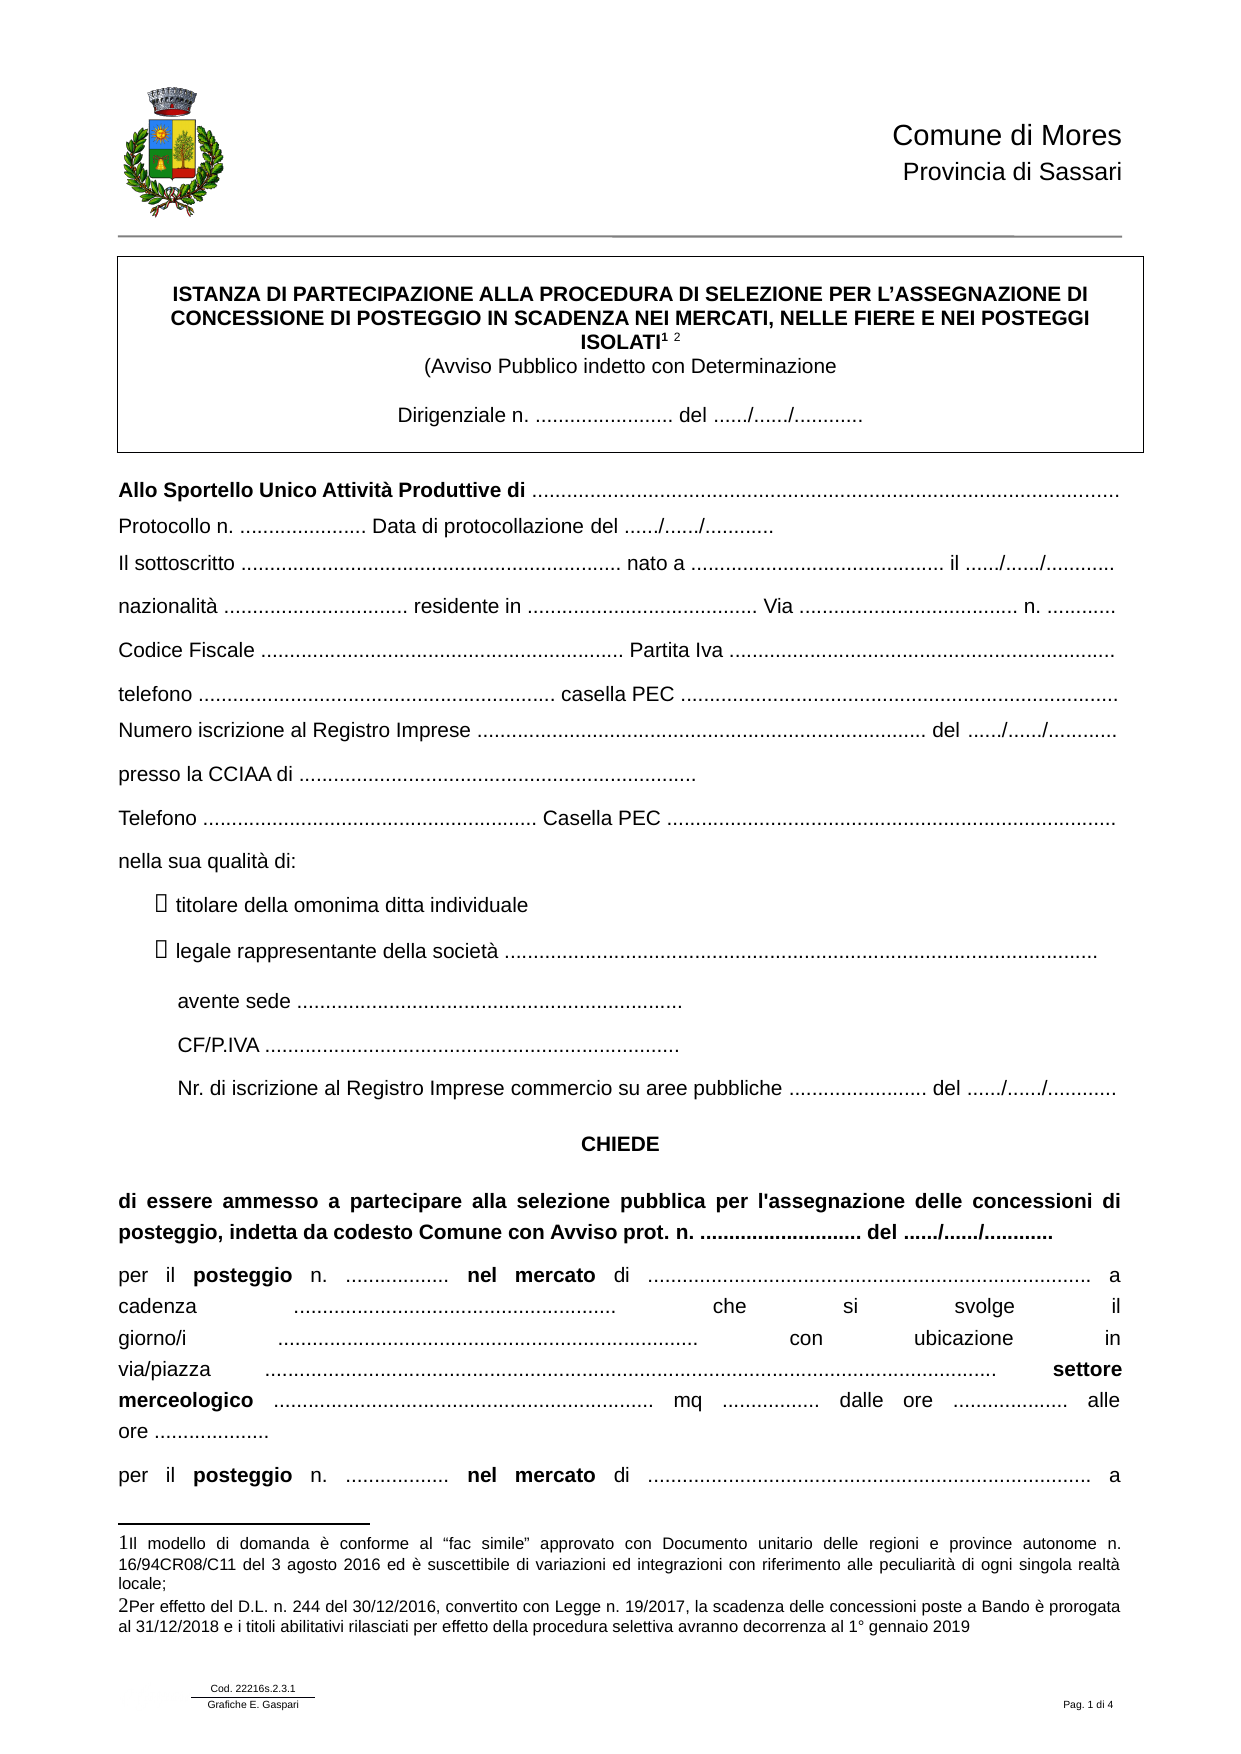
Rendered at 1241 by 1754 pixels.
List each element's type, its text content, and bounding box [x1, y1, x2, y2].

text per il posteggio n. .................. nel mercato di ............................................................................. a [118, 1463, 1122, 1487]
text avente sede ................................................................... [177, 989, 1122, 1013]
text nazionalità ................................ residente in ........................................ Via ...................................... n. ............ [118, 594, 1122, 618]
text di essere ammesso a partecipare alla selezione pubblica per l'assegnazione delle concessioni di posteggio, indetta da codesto Comune con Avviso prot. n. ............................ del ....../....../............ [118, 1188, 1122, 1243]
table_header ISTANZA DI PARTECIPAZIONE ALLA PROCEDURA DI SELEZIONE PER L’ASSEGNAZIONE DI CONCESSIONE DI POSTEGGIO IN SCADENZA NEI MERCATI, NELLE FIERE E NEI POSTEGGI ISOLATI (Avviso Pubblico indetto con Determinazione Dirigenziale n. ........................ del ....../....../............ [118, 257, 1143, 452]
text  titolare della omonima ditta individuale [153, 886, 1122, 919]
text presso la CCIAA di ..................................................................... [118, 762, 1122, 786]
text Telefono .......................................................... Casella PEC .............................................................................. [118, 805, 1122, 829]
text  legale rappresentante della società ....................................................................................................... [153, 932, 1122, 966]
text Provincia di Sassari [224, 157, 1122, 185]
text Nr. di iscrizione al Registro Imprese commercio su aree pubbliche ........................ del ....../....../............ [177, 1076, 1122, 1100]
text Allo Sportello Unico Attività Produttive di [118, 478, 1122, 502]
text per il posteggio n. .................. nel mercato di ............................................................................. a cadenza ........................................................ che si svolge il giorno/i ......................................................................... con ubicazione in via/piazza ............................................................................................................................... settore merceologico .................................................................. mq ................. dalle ore .................... alle ore .................... [118, 1263, 1122, 1443]
text Numero iscrizione al Registro Imprese .............................................................................. del ....../....../............ [118, 718, 1122, 742]
text Protocollo n. ...................... Data di protocollazione del ....../....../............ [118, 514, 1122, 538]
text Codice Fiscale ............................................................... Partita Iva ................................................................... [118, 638, 1122, 662]
text nella sua qualità di: [118, 849, 1122, 873]
text CHIEDE [118, 1132, 1122, 1156]
text CF/P.IVA ........................................................................ [177, 1032, 1122, 1056]
picture [122, 87, 224, 219]
text Comune di Mores [224, 118, 1122, 152]
text Il sottoscritto .................................................................. nato a ............................................ il ....../....../............ [118, 551, 1122, 575]
text telefono .............................................................. casella PEC ............................................................................ [118, 682, 1122, 706]
